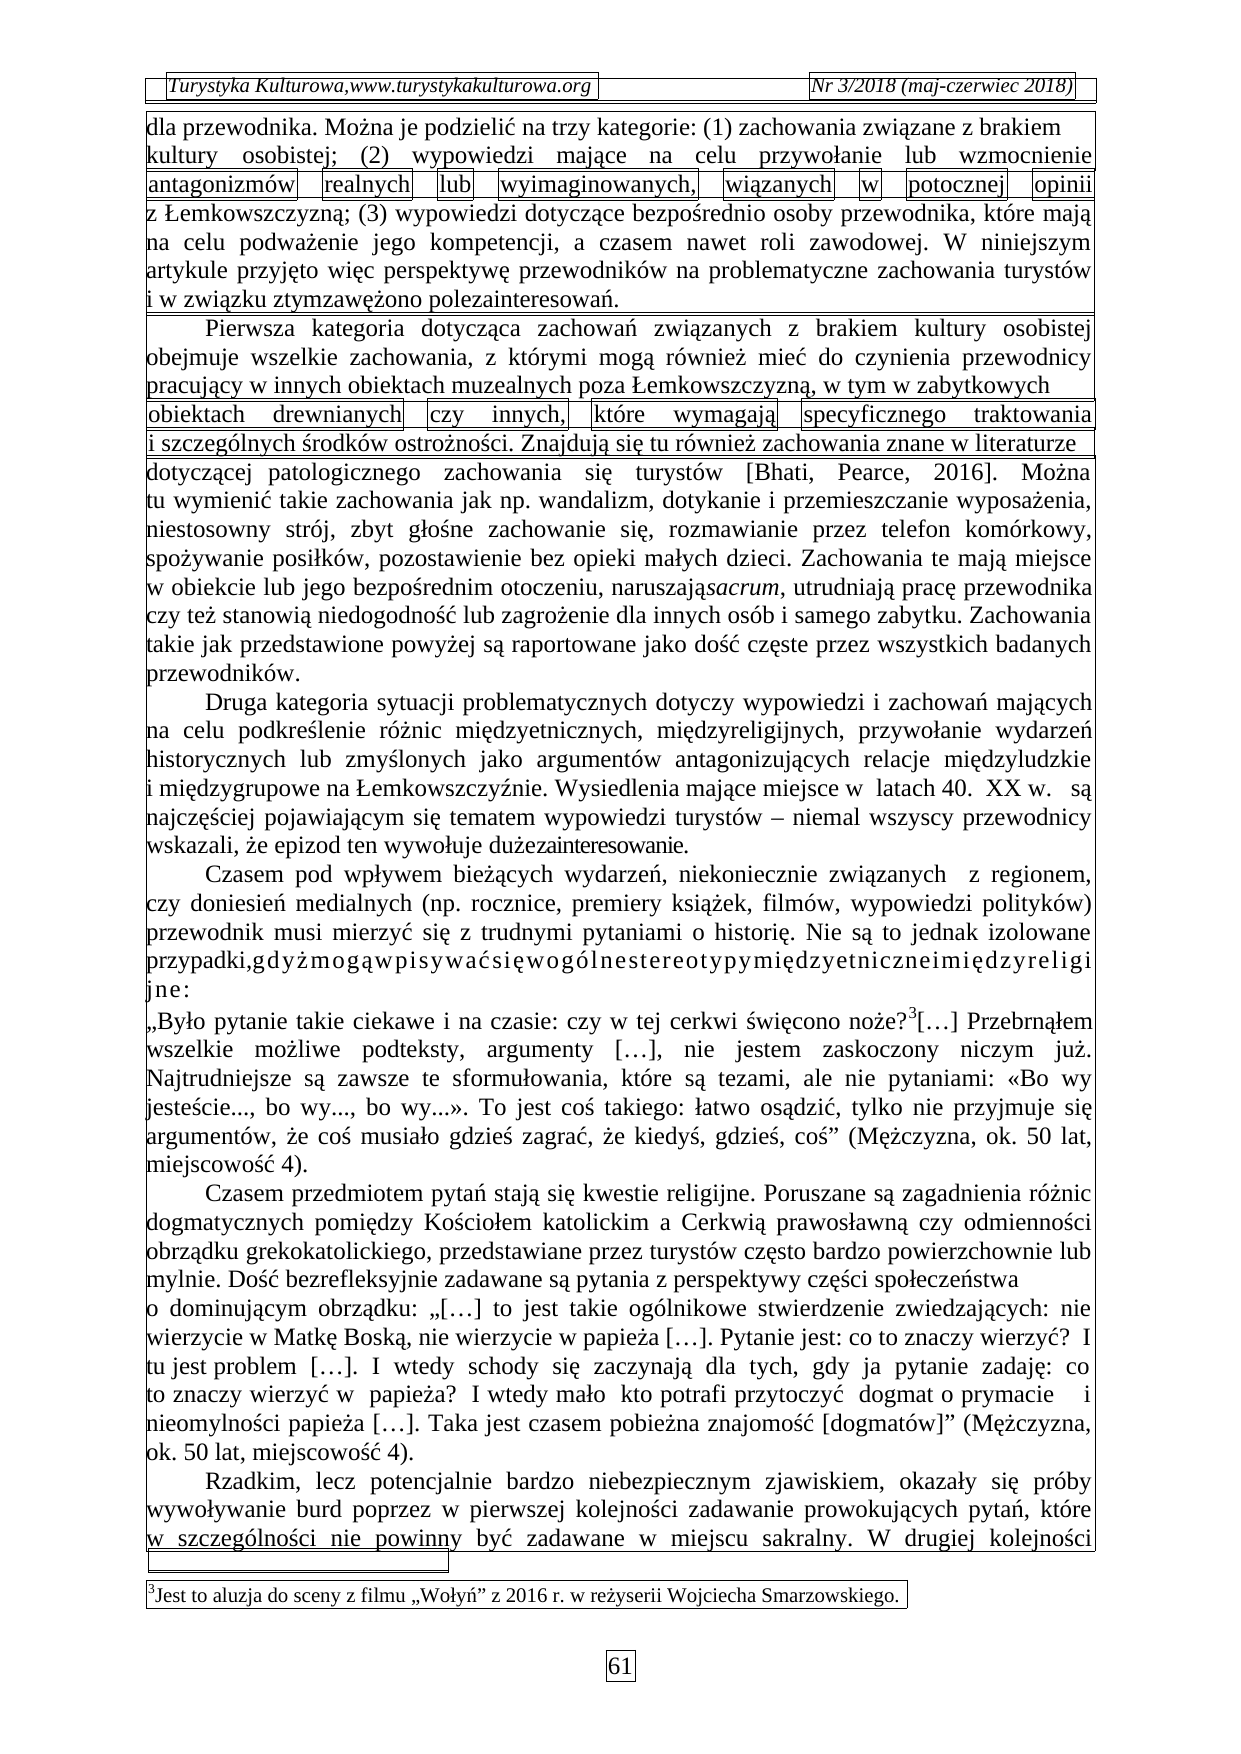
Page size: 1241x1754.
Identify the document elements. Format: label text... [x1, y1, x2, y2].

text które wymagają [594, 399, 777, 427]
text wiązanych [725, 169, 834, 197]
text [168, 73, 598, 78]
text Turystyka Kulturowa,www.turystykakulturowa.org [168, 79, 598, 97]
text obiektach drewnianych [148, 399, 403, 427]
text o dominującym obrządku: „[…] to jest takie ogólnikowe stwierdzenie zwiedzających: nie wierzycie w Matkę Boską, nie wierzycie w papieża […]. Pytanie jest: co to znaczy wierzyć? I tu jest problem […]. I wtedy schody się zaczynają dla tych, gdy ja pytanie zadaję: co to znaczy wierzyć w papieża? I wtedy mało kto potrafi przytoczyć dogmat o prymacie i nieomylności papieża […]. Taka jest czasem pobieżna znajomość [dogmatów]” (Mężczyzna, ok. 50 lat, miejscowość 4). [147, 1293, 1092, 1466]
text i szczególnych środków ostrożności. Znajdują się tu również zachowania znane w literaturze [148, 428, 1094, 455]
text specyficznego traktowania [803, 399, 1095, 427]
text lub [439, 169, 473, 197]
text Druga kategoria sytuacji problematycznych dotyczy wypowiedzi i zachowań mających na celu podkreślenie różnic międzyetnicznych, międzyreligijnych, przywołanie wydarzeń historycznych lub zmyślonych jako argumentów antagonizujących relacje międzyludzkie i międzygrupowe na Łemkowszczyźnie. Wysiedlenia mające miejsce w latach 40. XX w. są najczęściej pojawiającym się tematem wypowiedzi turystów – niemal wszyscy przewodnicy wskazali, że epizod ten wywołuje dużezainteresowanie. [147, 687, 1093, 859]
text z Łemkowszczyzną; (3) wypowiedzi dotyczące bezpośrednio osoby przewodnika, które mają na celu podważenie jego kompetencji, a czasem nawet roli zawodowej. W niniejszym artykule przyjęto więc perspektywę przewodników na problematyczne zachowania turystów i w związku ztymzawężono polezainteresowań. [147, 198, 1092, 312]
text antagonizmów [148, 169, 297, 197]
text wyimaginowanych, [500, 169, 698, 197]
text 3Jest to aluzja do sceny z filmu „Wołyń” z 2016 r. w reżyserii Wojciecha Smarzowskiego. [148, 1581, 907, 1607]
text „Było pytanie takie ciekawe i na czasie: czy w tej cerkwi święcono noże?3[…] Przebrnąłem wszelkie możliwe podteksty, argumenty […], nie jestem zaskoczony niczym już. Najtrudniejsze są zawsze te sformułowania, które są tezami, ale nie pytaniami: «Bo wy jesteście..., bo wy..., bo wy...». To jest coś takiego: łatwo osądzić, tylko nie przyjmuje się argumentów, że coś musiało gdzieś zagrać, że kiedyś, gdzieś, coś” (Mężczyzna, ok. 50 lat, miejscowość 4). [147, 1003, 1093, 1178]
text 61 [608, 1651, 634, 1679]
text Pierwsza kategoria dotycząca zachowań związanych z brakiem kultury osobistej obejmuje wszelkie zachowania, z którymi mogą również mieć do czynienia przewodnicy pracujący w innych obiektach muzealnych poza Łemkowszczyzną, w tym w zabytkowych [147, 313, 1092, 399]
text Czasem pod wpływem bieżących wydarzeń, niekoniecznie związanych z regionem, czy doniesień medialnych (np. rocznice, premiery książek, filmów, wypowiedzi polityków) przewodnik musi mierzyć się z trudnymi pytaniami o historię. Nie są to jednak izolowane przypadki,gdyżmogąwpisywaćsięwogólnestereotypymiędzyetniczneimiędzyreligijne: [147, 859, 1092, 1003]
text czy innych, [429, 399, 568, 427]
text opinii [1034, 169, 1094, 197]
text dotyczącej patologicznego zachowania się turystów [Bhati, Pearce, 2016]. Można tu wymienić takie zachowania jak np. wandalizm, dotykanie i przemieszczanie wyposażenia, niestosowny strój, zbyt głośne zachowanie się, rozmawianie przez telefon komórkowy, spożywanie posiłków, pozostawienie bez opieki małych dzieci. Zachowania te mają miejsce w obiekcie lub jego bezpośrednim otoczeniu, naruszająsacrum, utrudniają pracę przewodnika czy też stanowią niedogodność lub zagrożenie dla innych osób i samego zabytku. Zachowania takie jak przedstawione powyżej są raportowane jako dość częste przez wszystkich badanych przewodników. [147, 457, 1093, 687]
text realnych [324, 169, 412, 197]
text potocznej [908, 169, 1007, 197]
text w [861, 169, 881, 197]
text Rzadkim, lecz potencjalnie bardzo niebezpiecznym zjawiskiem, okazały się próby wywoływanie burd poprzez w pierwszej kolejności zadawanie prowokujących pytań, które w szczególności nie powinny być zadawane w miejscu sakralny. W drugiej kolejności szkodliwe zachowania wiązały się z demonstracyjnym wkroczeniem do świątyni isugestiami [147, 1466, 1093, 1551]
text Nr 3/2018 (maj-czerwiec 2018) [811, 79, 1075, 97]
text Czasem przedmiotem pytań stają się kwestie religijne. Poruszane są zagadnienia różnic dogmatycznych pomiędzy Kościołem katolickim a Cerkwią prawosławną czy odmienności obrządku grekokatolickiego, przedstawiane przez turystów często bardzo powierzchownie lub mylnie. Dość bezrefleksyjnie zadawane są pytania z perspektywy części społeczeństwa [147, 1178, 1093, 1293]
text dla przewodnika. Można je podzielić na trzy kategorie: (1) zachowania związane z brakiem kultury osobistej; (2) wypowiedzi mające na celu przywołanie lub wzmocnienie [147, 112, 1093, 169]
text [811, 73, 1075, 78]
